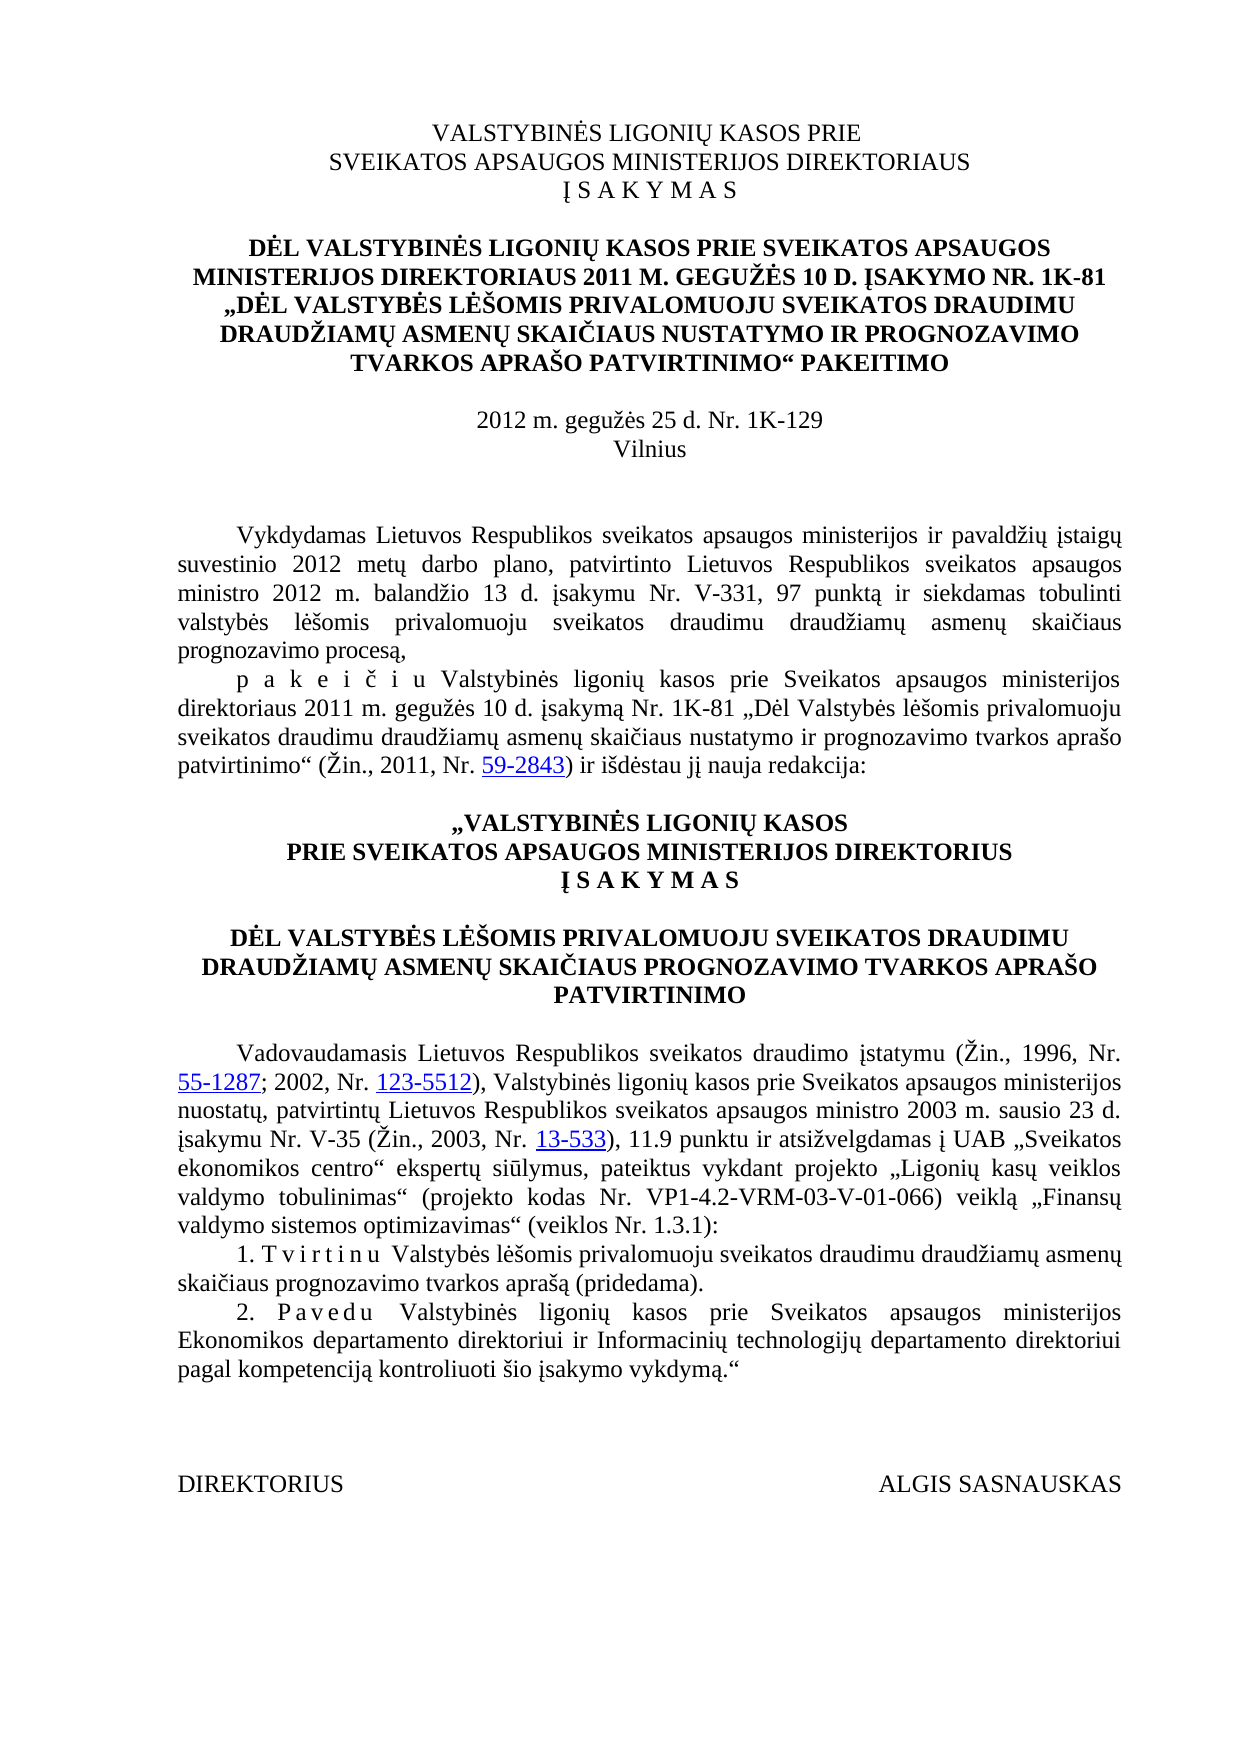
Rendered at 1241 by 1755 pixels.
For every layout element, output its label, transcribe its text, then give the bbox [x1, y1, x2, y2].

text Direktorius Algis Sasnauskas [177, 1469, 1122, 1498]
text „VALSTYBINĖS LIGONIŲ KASOS [177, 808, 1122, 837]
text p a k e i č i u Valstybinės ligonių kasos prie Sveikatos apsaugos ministerijos direktoriaus 2011 m. gegužės 10 d. įsakymą Nr. 1K-81 „Dėl Valstybės lėšomis privalomuoju sveikatos draudimu draudžiamų asmenų skaičiaus nustatymo ir prognozavimo tvarkos aprašo patvirtinimo“ (Žin., 2011, Nr. 59-2843) ir išdėstau jį nauja redakcija: [177, 664, 1122, 779]
text PRIE SVEIKATOS APSAUGOS MINISTERIJOS DIREKTORIUS [177, 837, 1122, 866]
text Vykdydamas Lietuvos Respublikos sveikatos apsaugos ministerijos ir pavaldžių įstaigų suvestinio 2012 metų darbo plano, patvirtinto Lietuvos Respublikos sveikatos apsaugos ministro 2012 m. balandžio 13 d. įsakymu Nr. V-331, 97 punktą ir siekdamas tobulinti valstybės lėšomis privalomuoju sveikatos draudimu draudžiamų asmenų skaičiaus prognozavimo procesą, [177, 521, 1122, 664]
text DĖL VALSTYBĖS LĖŠOMIS PRIVALOMUOJU SVEIKATOS DRAUDIMU DRAUDŽIAMŲ ASMENŲ SKAIČIAUS PROGNOZAVIMO TVARKOS APRAŠO PATVIRTINIMO [177, 923, 1122, 1009]
text Vadovaudamasis Lietuvos Respublikos sveikatos draudimo įstatymu (Žin., 1996, Nr. 55-1287; 2002, Nr. 123-5512), Valstybinės ligonių kasos prie Sveikatos apsaugos ministerijos nuostatų, patvirtintų Lietuvos Respublikos sveikatos apsaugos ministro 2003 m. sausio 23 d. įsakymu Nr. V-35 (Žin., 2003, Nr. 13-533), 11.9 punktu ir atsižvelgdamas į UAB „Sveikatos ekonomikos centro“ ekspertų siūlymus, pateiktus vykdant projekto „Ligonių kasų veiklos valdymo tobulinimas“ (projekto kodas Nr. VP1-4.2-VRM-03-V-01-066) veiklą „Finansų valdymo sistemos optimizavimas“ (veiklos Nr. 1.3.1): [177, 1038, 1122, 1239]
text 2012 m. gegužės 25 d. Nr. 1K-129 [177, 406, 1122, 434]
text DĖL VALSTYBINĖS LIGONIŲ KASOS PRIE SVEIKATOS APSAUGOS MINISTERIJOS DIREKTORIAUS 2011 M. GEGUŽĖS 10 D. ĮSAKYMO Nr. 1K-81 „DĖL VALSTYBĖS LĖŠOMIS PRIVALOMUOJU SVEIKATOS DRAUDIMU DRAUDŽIAMŲ ASMENŲ SKAIČIAUS NUSTATYMO IR PROGNOZAVIMO TVARKOS APRAŠO PATVIRTINIMO“ PAKEITIMO [177, 233, 1122, 377]
text Vilnius [177, 434, 1122, 463]
text ĮSAKYMAS [177, 866, 1122, 894]
text 2. Pavedu Valstybinės ligonių kasos prie Sveikatos apsaugos ministerijos Ekonomikos departamento direktoriui ir Informacinių technologijų departamento direktoriui pagal kompetenciją kontroliuoti šio įsakymo vykdymą.“ [177, 1297, 1122, 1383]
text VALSTYBINĖS LIGONIŲ KASOS PRIE [177, 118, 1122, 147]
text SVEIKATOS APSAUGOS MINISTERIJOS DIREKTORIAUS [177, 147, 1122, 176]
text Į S A K Y M A S [177, 176, 1122, 204]
text 1. Tvirtinu Valstybės lėšomis privalomuoju sveikatos draudimu draudžiamų asmenų skaičiaus prognozavimo tvarkos aprašą (pridedama). [177, 1239, 1122, 1297]
